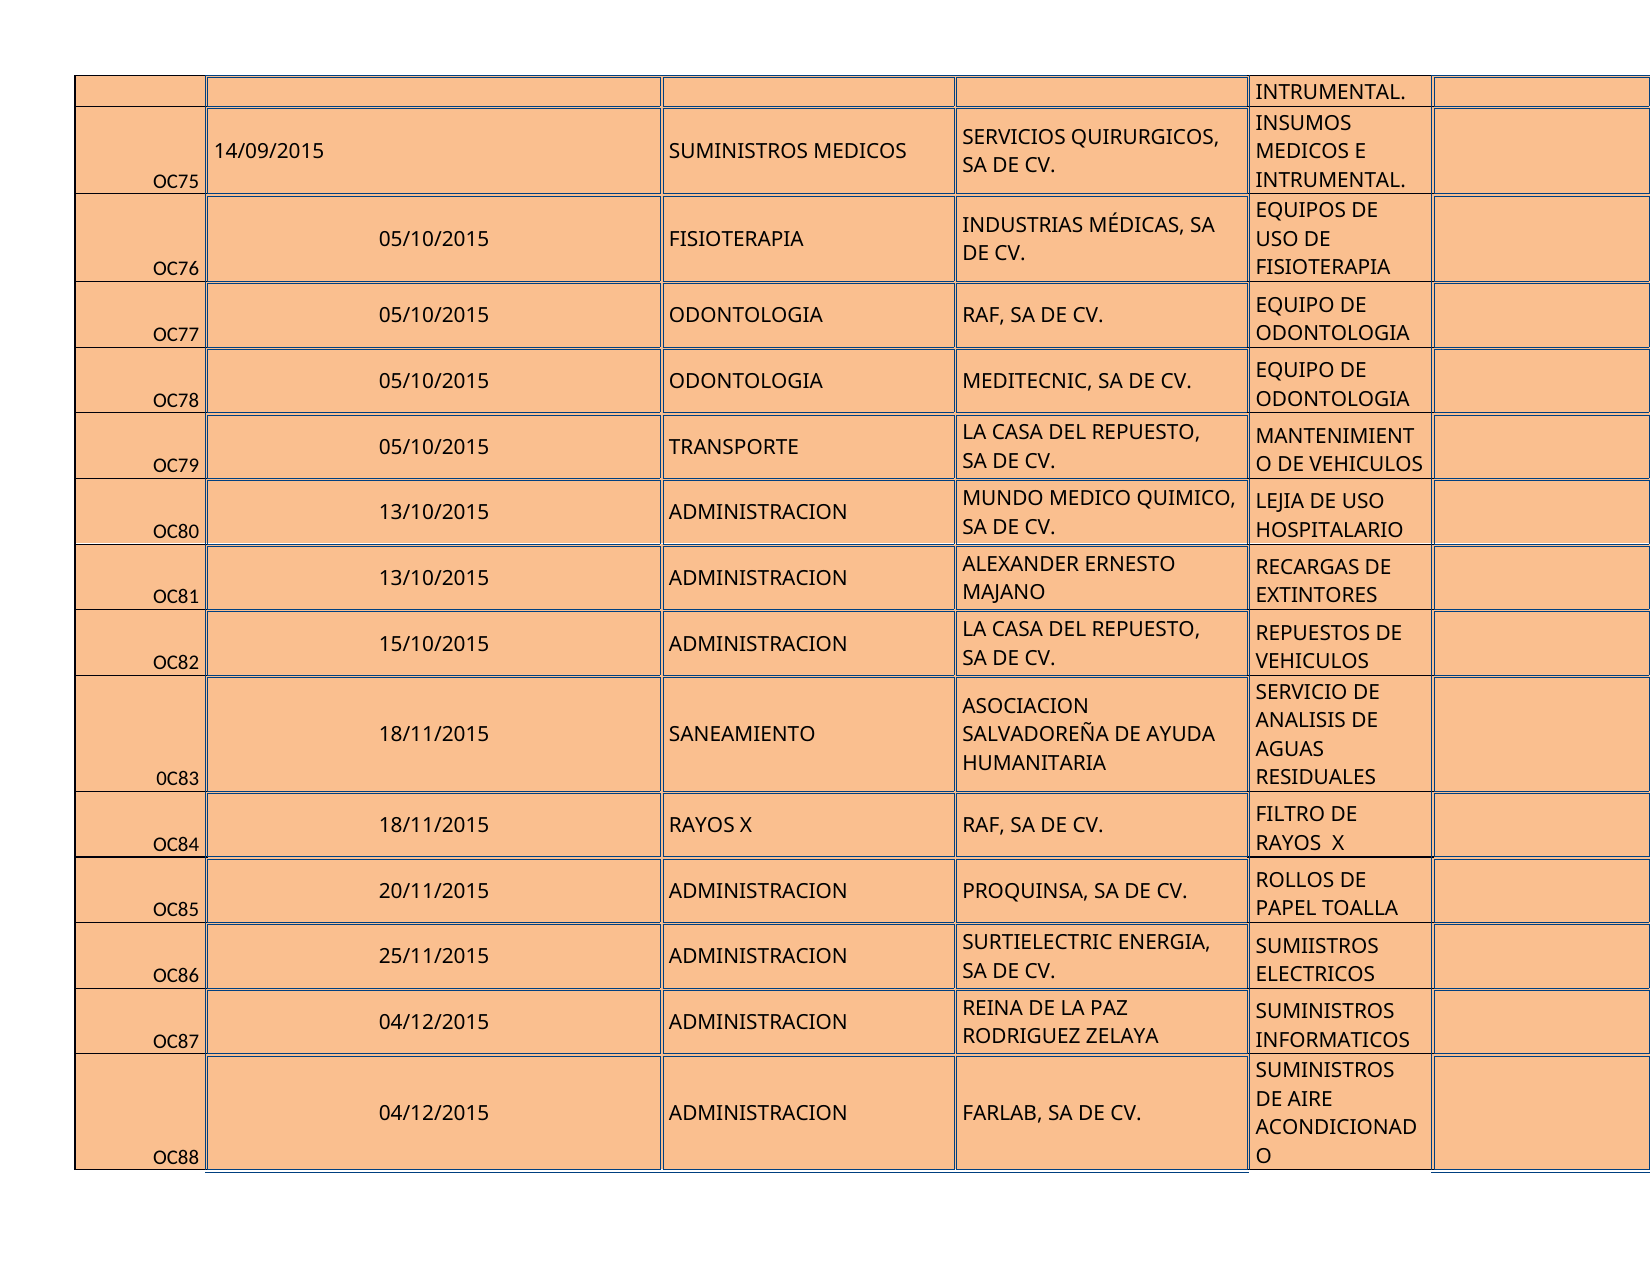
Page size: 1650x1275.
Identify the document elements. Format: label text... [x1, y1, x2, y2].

table_cell SURTIELECTRIC ENERGIA, SA DE CV. [957, 925, 1247, 988]
table_cell PROPIOS [1435, 678, 1649, 791]
table_cell ADMINISTRACION [664, 925, 954, 988]
table_cell ADMINISTRACION [664, 612, 954, 675]
table_cell GOES [1435, 860, 1649, 922]
table_cell OC87 [76, 989, 205, 1053]
table_cell 18/11/2015 [208, 678, 660, 791]
table_cell 13/10/2015 [208, 481, 660, 543]
table_cell ADMINISTRACION [664, 547, 954, 609]
table_cell GOES [1435, 416, 1649, 478]
table_cell SUMINISTROS MEDICOS [664, 109, 954, 193]
table_cell OC77 [76, 282, 205, 347]
table_cell GOES [1435, 78, 1649, 106]
table_cell 18/11/2015 [208, 794, 660, 856]
table_cell 05/10/2015 [208, 416, 660, 478]
table_cell ASOCIACION SALVADOREÑA DE AYUDA HUMANITARIA [957, 678, 1247, 791]
table_cell [76, 76, 205, 106]
table_cell FARLAB, SA DE CV. [957, 1057, 1247, 1169]
table_cell OC85 [76, 858, 205, 922]
table_cell GOES [1435, 481, 1649, 543]
table_cell RECARGAS DE EXTINTORES [1250, 545, 1431, 609]
table_cell ADMINISTRACION [664, 860, 954, 922]
table_cell RAYOS X [664, 794, 954, 856]
table_cell GOES [1435, 794, 1649, 856]
table_cell INDUSTRIAS MÉDICAS, SA DE CV. [957, 197, 1247, 281]
table_cell TRANSPORTE [664, 416, 954, 478]
table_cell 04/12/2015 [208, 1057, 660, 1169]
table_cell OC82 [76, 610, 205, 675]
table_cell [208, 78, 660, 106]
table_cell 25/11/2015 [208, 925, 660, 988]
table_cell EQUIPO DE ODONTOLOGIA [1250, 282, 1431, 347]
table_cell 04/12/2015 [208, 991, 660, 1053]
table_cell SUMIISTROS ELECTRICOS [1250, 923, 1431, 988]
table_cell SUMINISTROS INFORMATICOS [1250, 989, 1431, 1053]
table_cell [664, 78, 954, 106]
table_cell GOES [1435, 991, 1649, 1053]
table_cell OC88 [76, 1054, 205, 1169]
table_cell GOES [1435, 284, 1649, 347]
table_cell ALEXANDER ERNESTO MAJANO [957, 547, 1247, 609]
table_cell SERVICIOS QUIRURGICOS, SA DE CV. [957, 109, 1247, 193]
table_cell 13/10/2015 [208, 547, 660, 609]
table_cell OC79 [76, 413, 205, 478]
table_cell ADMINISTRACION [664, 991, 954, 1053]
table_cell OC81 [76, 545, 205, 609]
table_cell REPUESTOS DE VEHICULOS [1250, 610, 1431, 675]
table_cell 15/10/2015 [208, 612, 660, 675]
table_cell OC80 [76, 479, 205, 543]
table_cell GOES [1435, 1057, 1649, 1169]
table_cell OC78 [76, 348, 205, 412]
table_cell GOES [1435, 350, 1649, 412]
table_cell 05/10/2015 [208, 197, 660, 281]
table_cell LEJIA DE USO HOSPITALARIO [1250, 479, 1431, 543]
table_cell EQUIPO DE ODONTOLOGIA [1250, 348, 1431, 412]
table_cell 20/11/2015 [208, 860, 660, 922]
table_cell OC75 [76, 107, 205, 193]
table_cell ADMINISTRACION [664, 481, 954, 543]
table_cell LA CASA DEL REPUESTO, SA DE CV. [957, 416, 1247, 478]
table_cell GOES [1435, 612, 1649, 675]
table_cell EQUIPOS DE USO DE FISIOTERAPIA [1250, 194, 1431, 281]
table_cell FISIOTERAPIA [664, 197, 954, 281]
table_cell 05/10/2015 [208, 284, 660, 347]
table_cell INTRUMENTAL. [1250, 76, 1431, 106]
table_cell OC86 [76, 923, 205, 988]
table_cell 0C83 [76, 676, 205, 791]
table_cell GOES [1435, 925, 1649, 988]
table_cell [957, 78, 1247, 106]
table_cell MUNDO MEDICO QUIMICO, SA DE CV. [957, 481, 1247, 543]
table_cell SUMINISTROS DE AIRE ACONDICIONADO [1250, 1054, 1431, 1169]
table_cell ADMINISTRACION [664, 1057, 954, 1169]
table_cell PROQUINSA, SA DE CV. [957, 860, 1247, 922]
table_cell OC76 [76, 194, 205, 281]
table_cell OC84 [76, 792, 205, 856]
table_cell RAF, SA DE CV. [957, 794, 1247, 856]
table_cell ODONTOLOGIA [664, 350, 954, 412]
table_cell 14/09/2015 [208, 109, 660, 193]
table_cell 05/10/2015 [208, 350, 660, 412]
table_cell GOES [1435, 109, 1649, 193]
table_cell GOES [1435, 197, 1649, 281]
table_cell RAF, SA DE CV. [957, 284, 1247, 347]
table_cell FILTRO DE RAYOS X [1250, 792, 1431, 856]
table_cell INSUMOS MEDICOS E INTRUMENTAL. [1250, 107, 1431, 193]
table_cell SERVICIO DE ANALISIS DE AGUAS RESIDUALES [1250, 676, 1431, 791]
table_cell SANEAMIENTO [664, 678, 954, 791]
table_cell MANTENIMIENTO DE VEHICULOS [1250, 413, 1431, 478]
table_cell LA CASA DEL REPUESTO, SA DE CV. [957, 612, 1247, 675]
table_cell ROLLOS DE PAPEL TOALLA [1250, 858, 1431, 922]
table_cell REINA DE LA PAZ RODRIGUEZ ZELAYA [957, 991, 1247, 1053]
table_cell ODONTOLOGIA [664, 284, 954, 347]
table_cell MEDITECNIC, SA DE CV. [957, 350, 1247, 412]
table_cell GOES [1435, 547, 1649, 609]
